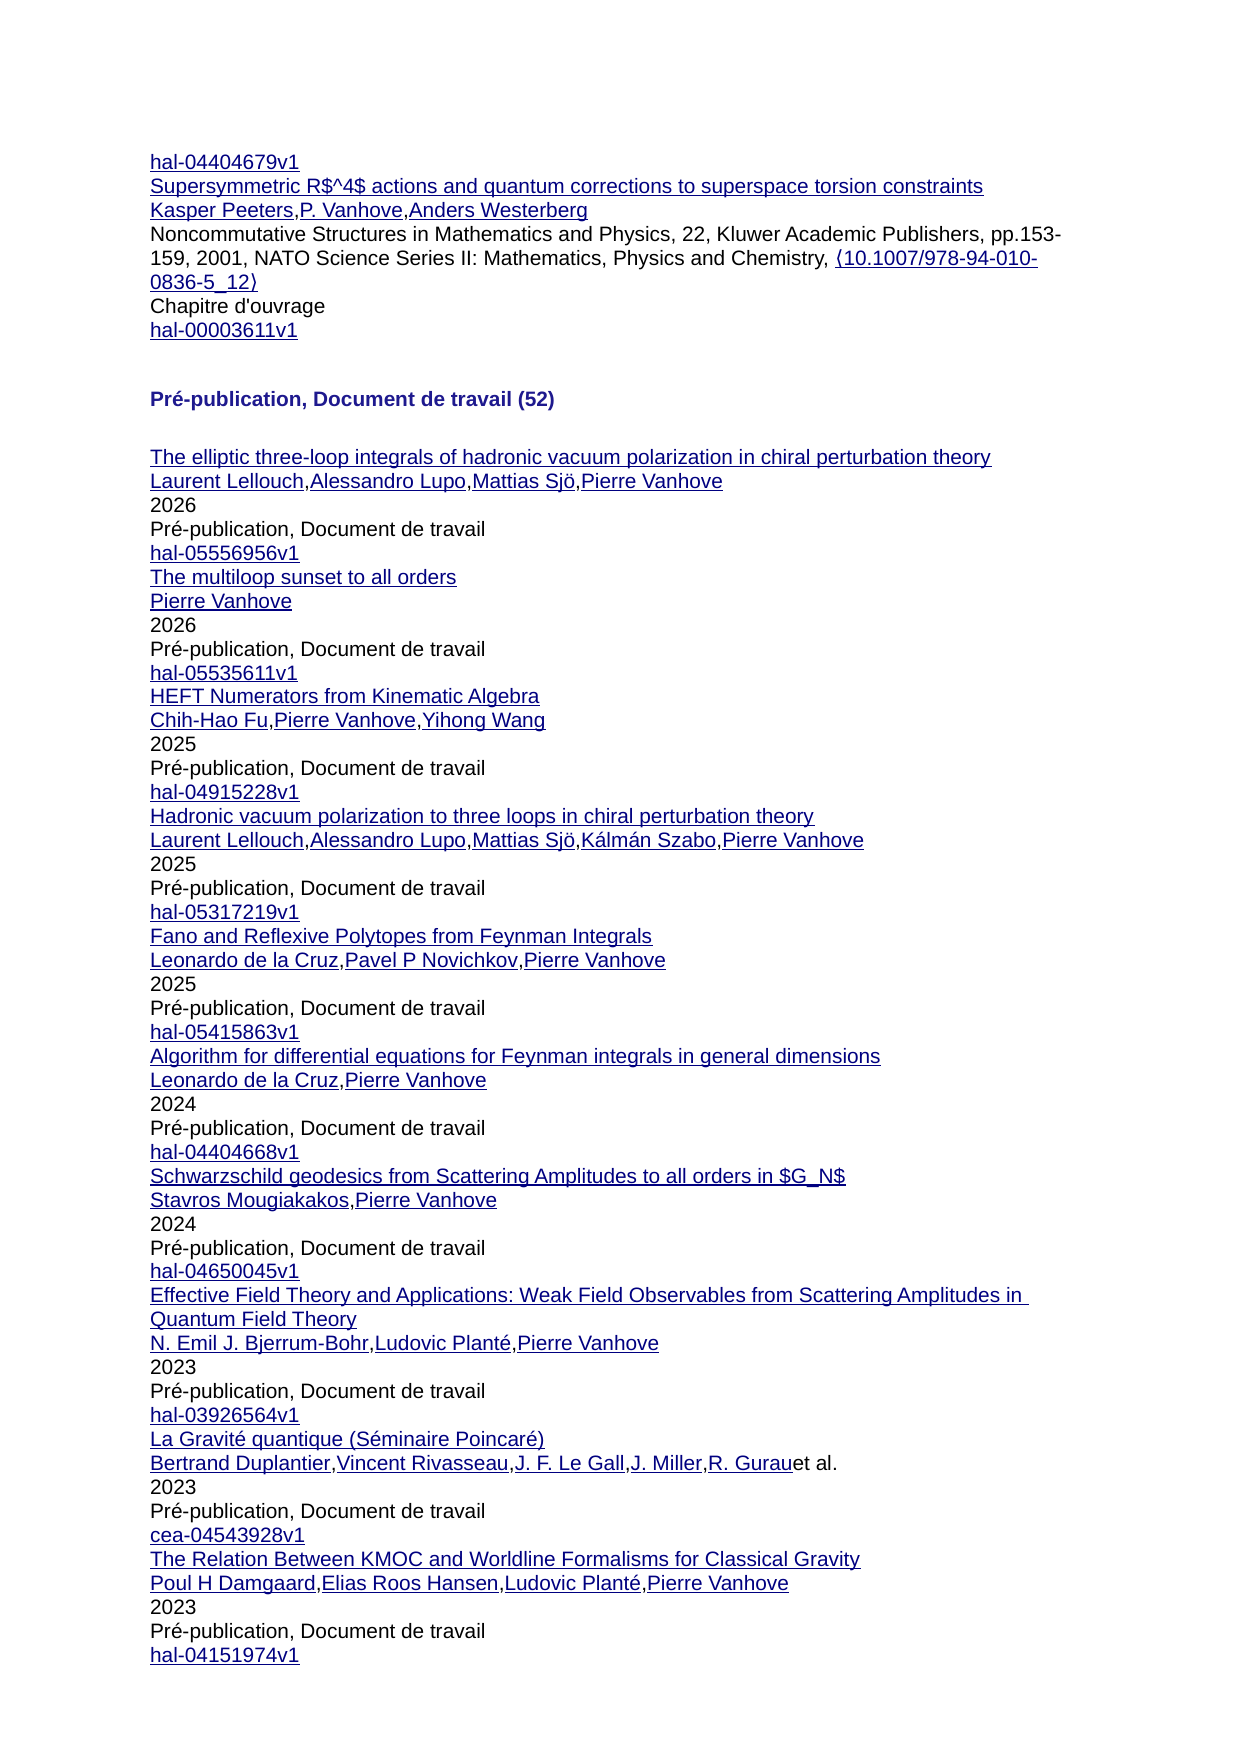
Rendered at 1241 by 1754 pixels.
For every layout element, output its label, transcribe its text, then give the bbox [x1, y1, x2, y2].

table_cell Fano and Reflexive Polytopes from Feynman Integrals Leonardo de la Cruz,Pavel P Novichkov,Pierre Vanhove 2025 Pré-publication, Document de travail hal-05415863v1 [150, 924, 1090, 1044]
table_cell Hadronic vacuum polarization to three loops in chiral perturbation theory Laurent Lellouch,Alessandro Lupo,Mattias Sjö,Kálmán Szabo,Pierre Vanhove 2025 Pré-publication, Document de travail hal-05317219v1 [150, 804, 1090, 924]
table_header The elliptic three-loop integrals of hadronic vacuum polarization in chiral perturbation theory Laurent Lellouch,Alessandro Lupo,Mattias Sjö,Pierre Vanhove 2026 Pré-publication, Document de travail hal-05556956v1 [150, 445, 1090, 564]
table_cell Effective Field Theory and Applications: Weak Field Observables from Scattering Amplitudes in Quantum Field Theory N. Emil J. Bjerrum-Bohr,Ludovic Planté,Pierre Vanhove 2023 Pré-publication, Document de travail hal-03926564v1 [150, 1283, 1090, 1427]
table_cell Schwarzschild geodesics from Scattering Amplitudes to all orders in $G_N$ Stavros Mougiakakos,Pierre Vanhove 2024 Pré-publication, Document de travail hal-04650045v1 [150, 1164, 1090, 1283]
table_cell The Relation Between KMOC and Worldline Formalisms for Classical Gravity Poul H Damgaard,Elias Roos Hansen,Ludovic Planté,Pierre Vanhove 2023 Pré-publication, Document de travail hal-04151974v1 [150, 1547, 1090, 1667]
table_cell Algorithm for differential equations for Feynman integrals in general dimensions Leonardo de la Cruz,Pierre Vanhove 2024 Pré-publication, Document de travail hal-04404668v1 [150, 1044, 1090, 1163]
table_cell Supersymmetric R$^4$ actions and quantum corrections to superspace torsion constraints Kasper Peeters,P. Vanhove,Anders Westerberg Noncommutative Structures in Mathematics and Physics, 22, Kluwer Academic Publishers, pp.153-159, 2001, NATO Science Series II: Mathematics, Physics and Chemistry, ⟨10.1007/978-94-010-0836-5_12⟩ Chapitre d'ouvrage hal-00003611v1 [150, 174, 1090, 342]
table_cell La Gravité quantique (Séminaire Poincaré) Bertrand Duplantier,Vincent Rivasseau,J. F. Le Gall,J. Miller,R. Gurauet al. 2023 Pré-publication, Document de travail cea-04543928v1 [150, 1427, 1090, 1547]
table_cell The multiloop sunset to all orders Pierre Vanhove 2026 Pré-publication, Document de travail hal-05535611v1 [150, 565, 1090, 684]
subtitle Pré-publication, Document de travail (52) [150, 386, 1090, 410]
table_cell HEFT Numerators from Kinematic Algebra Chih-Hao Fu,Pierre Vanhove,Yihong Wang 2025 Pré-publication, Document de travail hal-04915228v1 [150, 684, 1090, 804]
table_header hal-04404679v1 [150, 150, 1090, 174]
